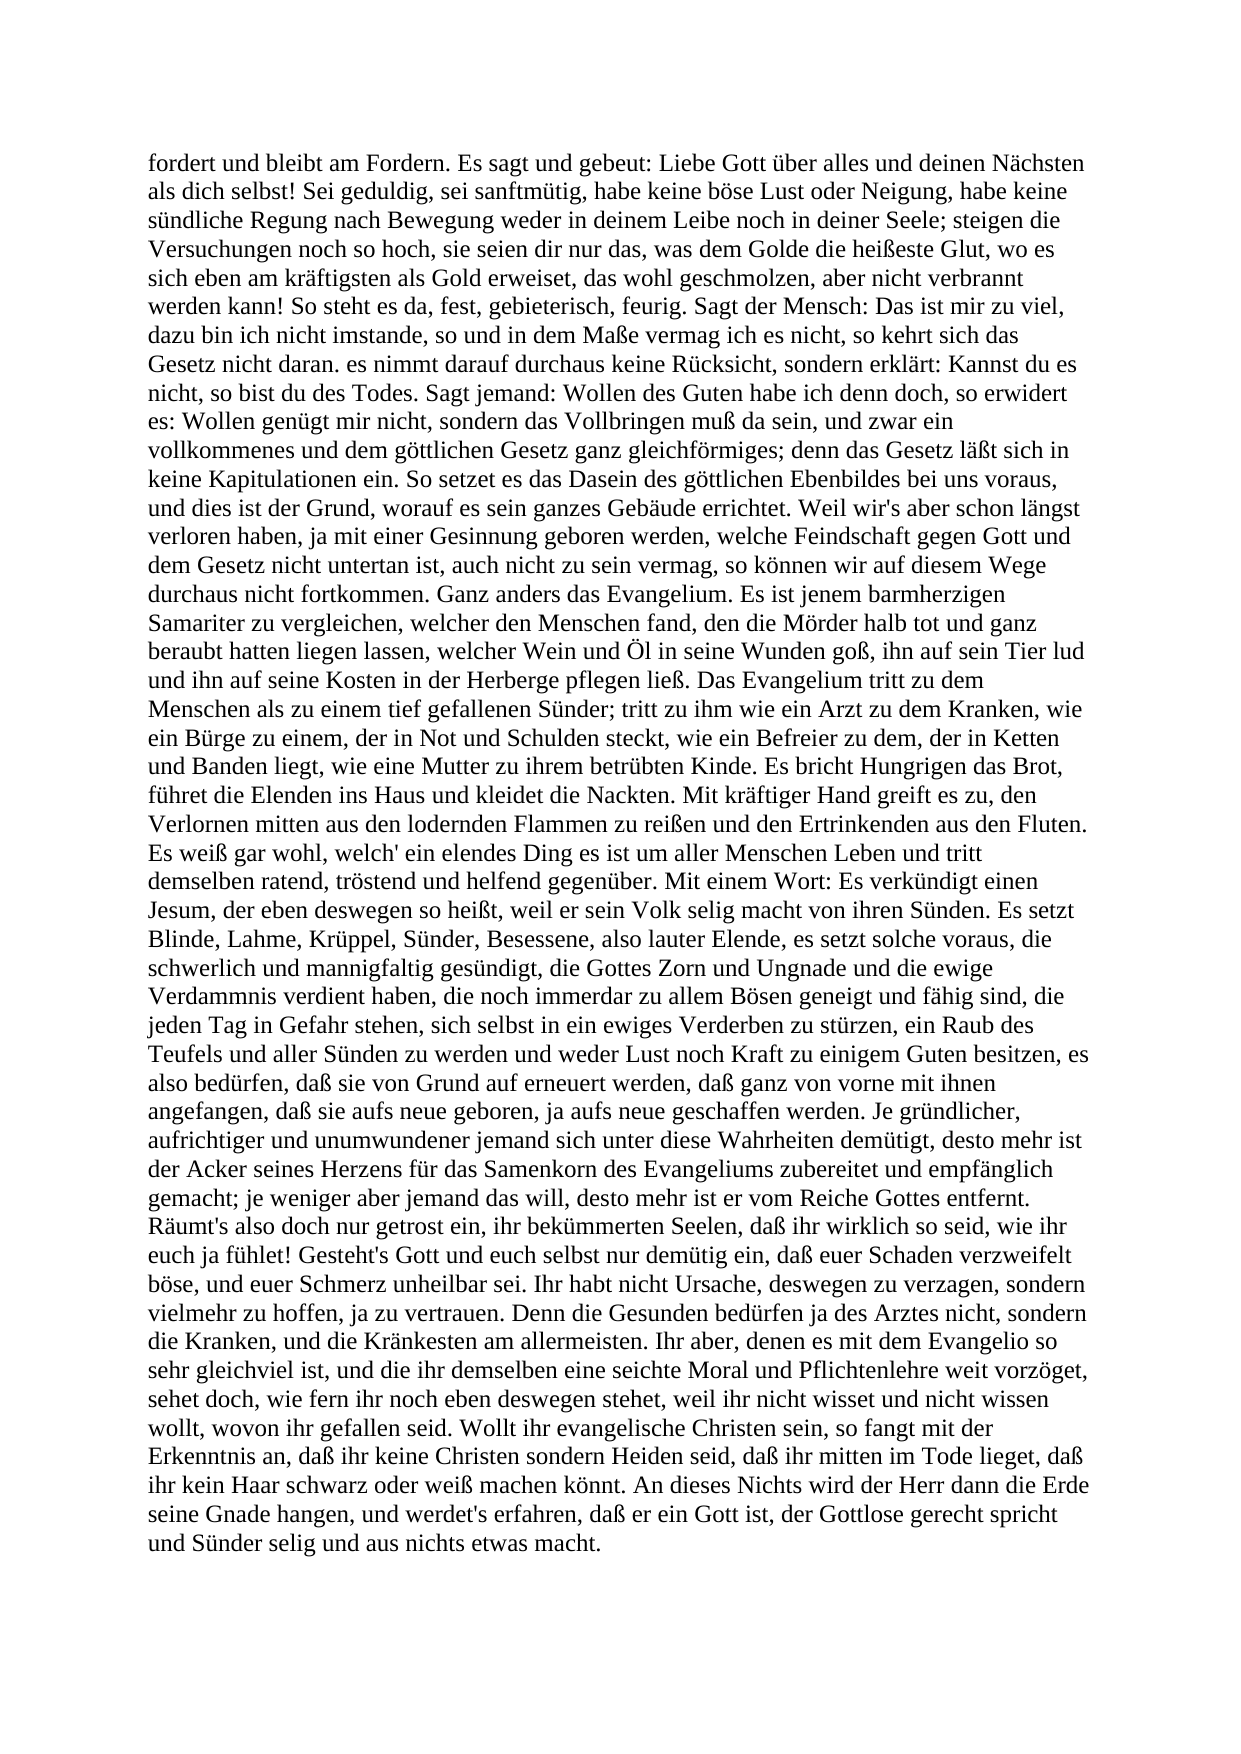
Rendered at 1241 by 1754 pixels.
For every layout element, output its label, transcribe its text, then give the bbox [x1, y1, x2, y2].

text fordert und bleibt am Fordern. Es sagt und gebeut: Liebe Gott über alles und deinen Nächsten als dich selbst! Sei geduldig, sei sanftmütig, habe keine böse Lust oder Neigung, habe keine sündliche Regung nach Bewegung weder in deinem Leibe noch in deiner Seele; steigen die Versuchungen noch so hoch, sie seien dir nur das, was dem Golde die heißeste Glut, wo es sich eben am kräftigsten als Gold erweiset, das wohl geschmolzen, aber nicht verbrannt werden kann! So steht es da, fest, gebieterisch, feurig. Sagt der Mensch: Das ist mir zu viel, dazu bin ich nicht imstande, so und in dem Maße vermag ich es nicht, so kehrt sich das Gesetz nicht daran. es nimmt darauf durchaus keine Rücksicht, sondern erklärt: Kannst du es nicht, so bist du des Todes. Sagt jemand: Wollen des Guten habe ich denn doch, so erwidert es: Wollen genügt mir nicht, sondern das Vollbringen muß da sein, und zwar ein vollkommenes und dem göttlichen Gesetz ganz gleichförmiges; denn das Gesetz läßt sich in keine Kapitulationen ein. So setzet es das Dasein des göttlichen Ebenbildes bei uns voraus, und dies ist der Grund, worauf es sein ganzes Gebäude errichtet. Weil wir's aber schon längst verloren haben, ja mit einer Gesinnung geboren werden, welche Feindschaft gegen Gott und dem Gesetz nicht untertan ist, auch nicht zu sein vermag, so können wir auf diesem Wege durchaus nicht fortkommen. Ganz anders das Evangelium. Es ist jenem barmherzigen Samariter zu vergleichen, welcher den Menschen fand, den die Mörder halb tot und ganz beraubt hatten liegen lassen, welcher Wein und Öl in seine Wunden goß, ihn auf sein Tier lud und ihn auf seine Kosten in der Herberge pflegen ließ. Das Evangelium tritt zu dem Menschen als zu einem tief gefallenen Sünder; tritt zu ihm wie ein Arzt zu dem Kranken, wie ein Bürge zu einem, der in Not und Schulden steckt, wie ein Befreier zu dem, der in Ketten und Banden liegt, wie eine Mutter zu ihrem betrübten Kinde. Es bricht Hungrigen das Brot, führet die Elenden ins Haus und kleidet die Nackten. Mit kräftiger Hand greift es zu, den Verlornen mitten aus den lodernden Flammen zu reißen und den Ertrinkenden aus den Fluten. Es weiß gar wohl, welch' ein elendes Ding es ist um aller Menschen Leben und tritt demselben ratend, tröstend und helfend gegenüber. Mit einem Wort: Es verkündigt einen Jesum, der eben deswegen so heißt, weil er sein Volk selig macht von ihren Sünden. Es setzt Blinde, Lahme, Krüppel, Sünder, Besessene, also lauter Elende, es setzt solche voraus, die schwerlich und mannigfaltig gesündigt, die Gottes Zorn und Ungnade und die ewige Verdammnis verdient haben, die noch immerdar zu allem Bösen geneigt und fähig sind, die jeden Tag in Gefahr stehen, sich selbst in ein ewiges Verderben zu stürzen, ein Raub des Teufels und aller Sünden zu werden und weder Lust noch Kraft zu einigem Guten besitzen, es also bedürfen, daß sie von Grund auf erneuert werden, daß ganz von vorne mit ihnen angefangen, daß sie aufs neue geboren, ja aufs neue geschaffen werden. Je gründlicher, aufrichtiger und unumwundener jemand sich unter diese Wahrheiten demütigt, desto mehr ist der Acker seines Herzens für das Samenkorn des Evangeliums zubereitet und empfänglich gemacht; je weniger aber jemand das will, desto mehr ist er vom Reiche Gottes entfernt. Räumt's also doch nur getrost ein, ihr bekümmerten Seelen, daß ihr wirklich so seid, wie ihr euch ja fühlet! Gesteht's Gott und euch selbst nur demütig ein, daß euer Schaden verzweifelt böse, und euer Schmerz unheilbar sei. Ihr habt nicht Ursache, deswegen zu verzagen, sondern vielmehr zu hoffen, ja zu vertrauen. Denn die Gesunden bedürfen ja des Arztes nicht, sondern die Kranken, und die Kränkesten am allermeisten. Ihr aber, denen es mit dem Evangelio so sehr gleichviel ist, und die ihr demselben eine seichte Moral und Pflichtenlehre weit vorzöget, sehet doch, wie fern ihr noch eben deswegen stehet, weil ihr nicht wisset und nicht wissen wollt, wovon ihr gefallen seid. Wollt ihr evangelische Christen sein, so fangt mit der Erkenntnis an, daß ihr keine Christen sondern Heiden seid, daß ihr mitten im Tode lieget, daß ihr kein Haar schwarz oder weiß machen könnt. An dieses Nichts wird der Herr dann die Erde seine Gnade hangen, und werdet's erfahren, daß er ein Gott ist, der Gottlose gerecht spricht und Sünder selig und aus nichts etwas macht. [148, 148, 1093, 1556]
